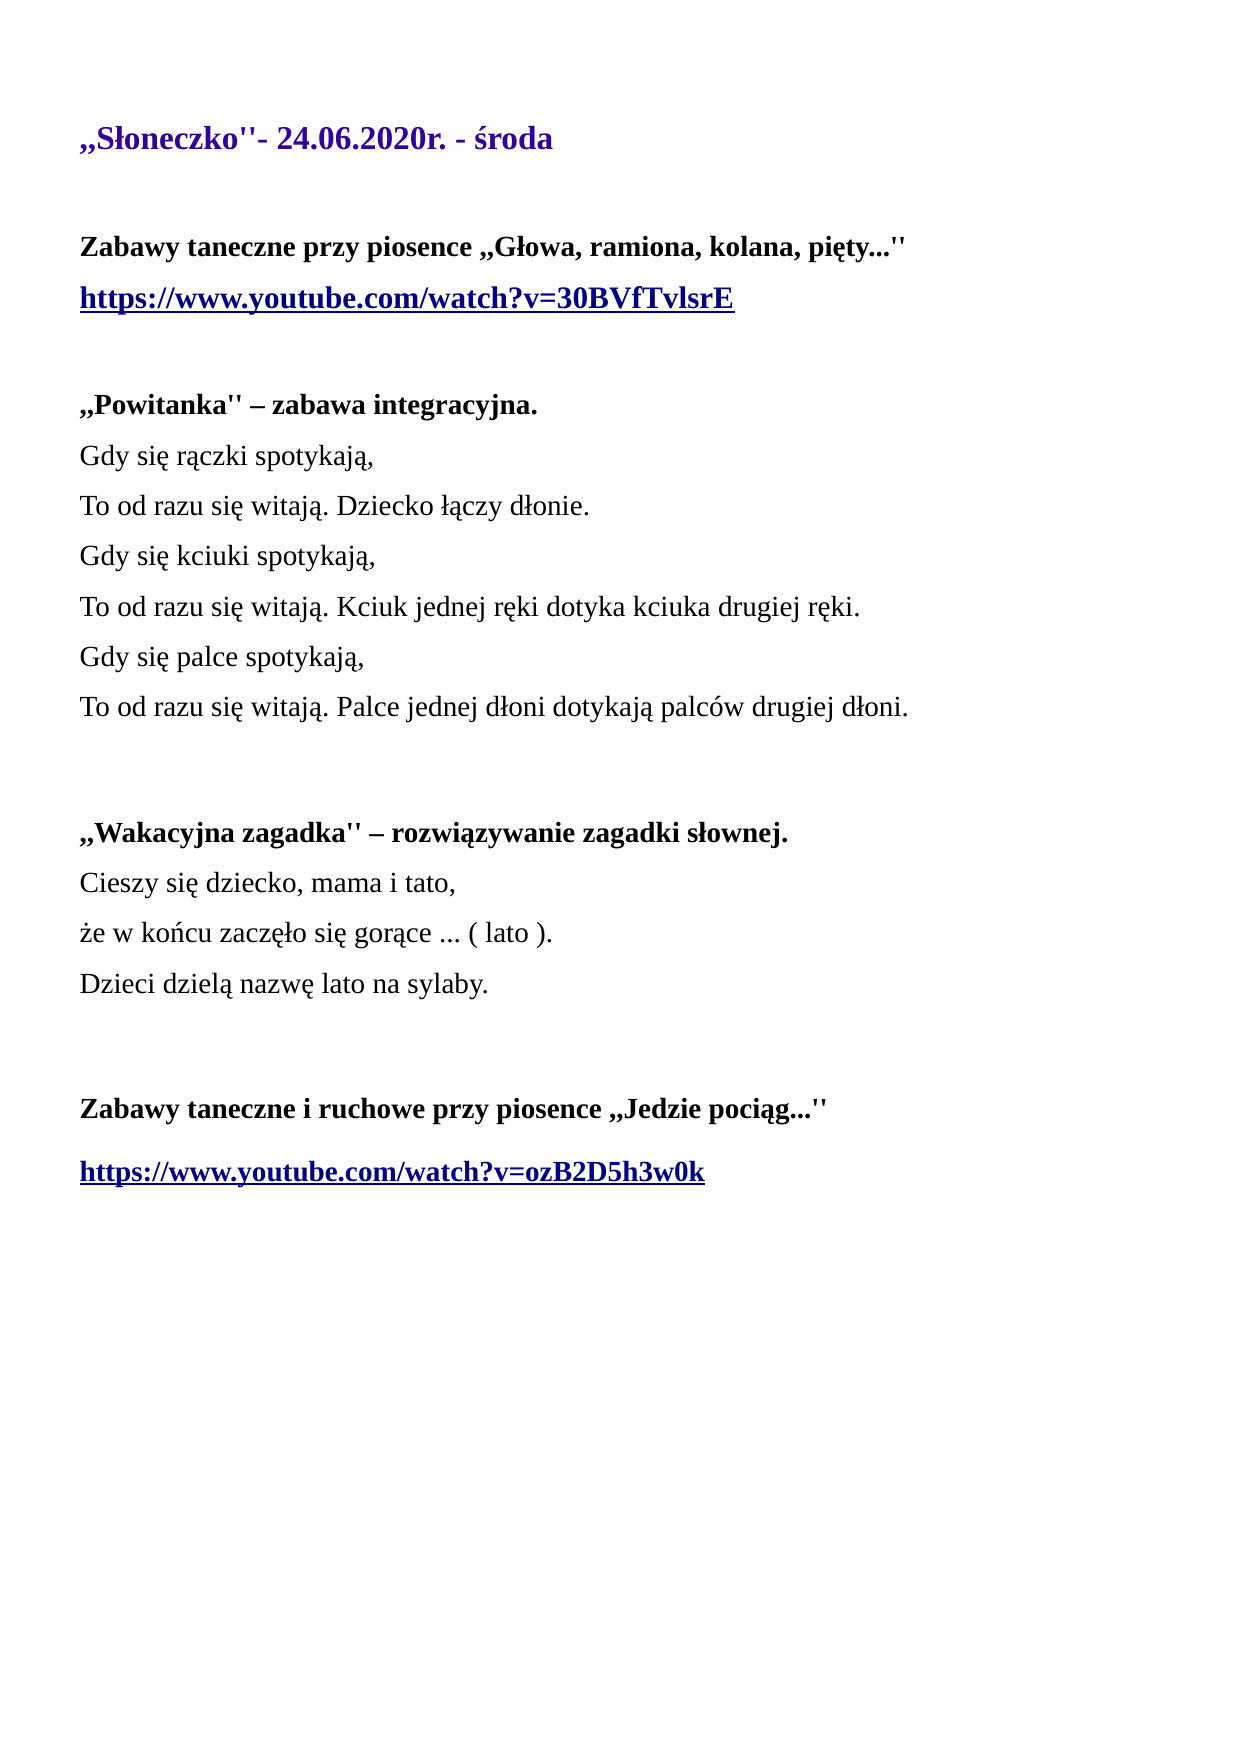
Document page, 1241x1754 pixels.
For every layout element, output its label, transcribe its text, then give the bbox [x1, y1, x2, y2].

text ,,Wakacyjna zagadka'' – rozwiązywanie zagadki słownej. Cieszy się dziecko, mama i tato, że w końcu zaczęło się gorące ... ( lato ). Dzieci dzielą nazwę lato na sylaby. [79, 815, 1122, 999]
text https://www.youtube.com/watch?v=ozB2D5h3w0k [79, 1154, 1122, 1188]
list https://www.youtube.com/watch?v=30BVfTvlsrE [79, 280, 1122, 316]
text Gdy się rączki spotykają, To od razu się witają. Dziecko łączy dłonie. Gdy się kciuki spotykają, To od razu się witają. Kciuk jednej ręki dotyka kciuka drugiej ręki. Gdy się palce spotykają, To od razu się witają. Palce jednej dłoni dotykają palców drugiej dłoni. [79, 438, 1122, 723]
list ,,Słoneczko''- 24.06.2020r. - środa [79, 118, 1122, 156]
text Zabawy taneczne i ruchowe przy piosence ,,Jedzie pociąg...'' [79, 1092, 1122, 1125]
list ,,Powitanka'' – zabawa integracyjna. [79, 387, 1122, 421]
list Zabawy taneczne przy piosence ,,Głowa, ramiona, kolana, pięty...'' [79, 229, 1122, 263]
